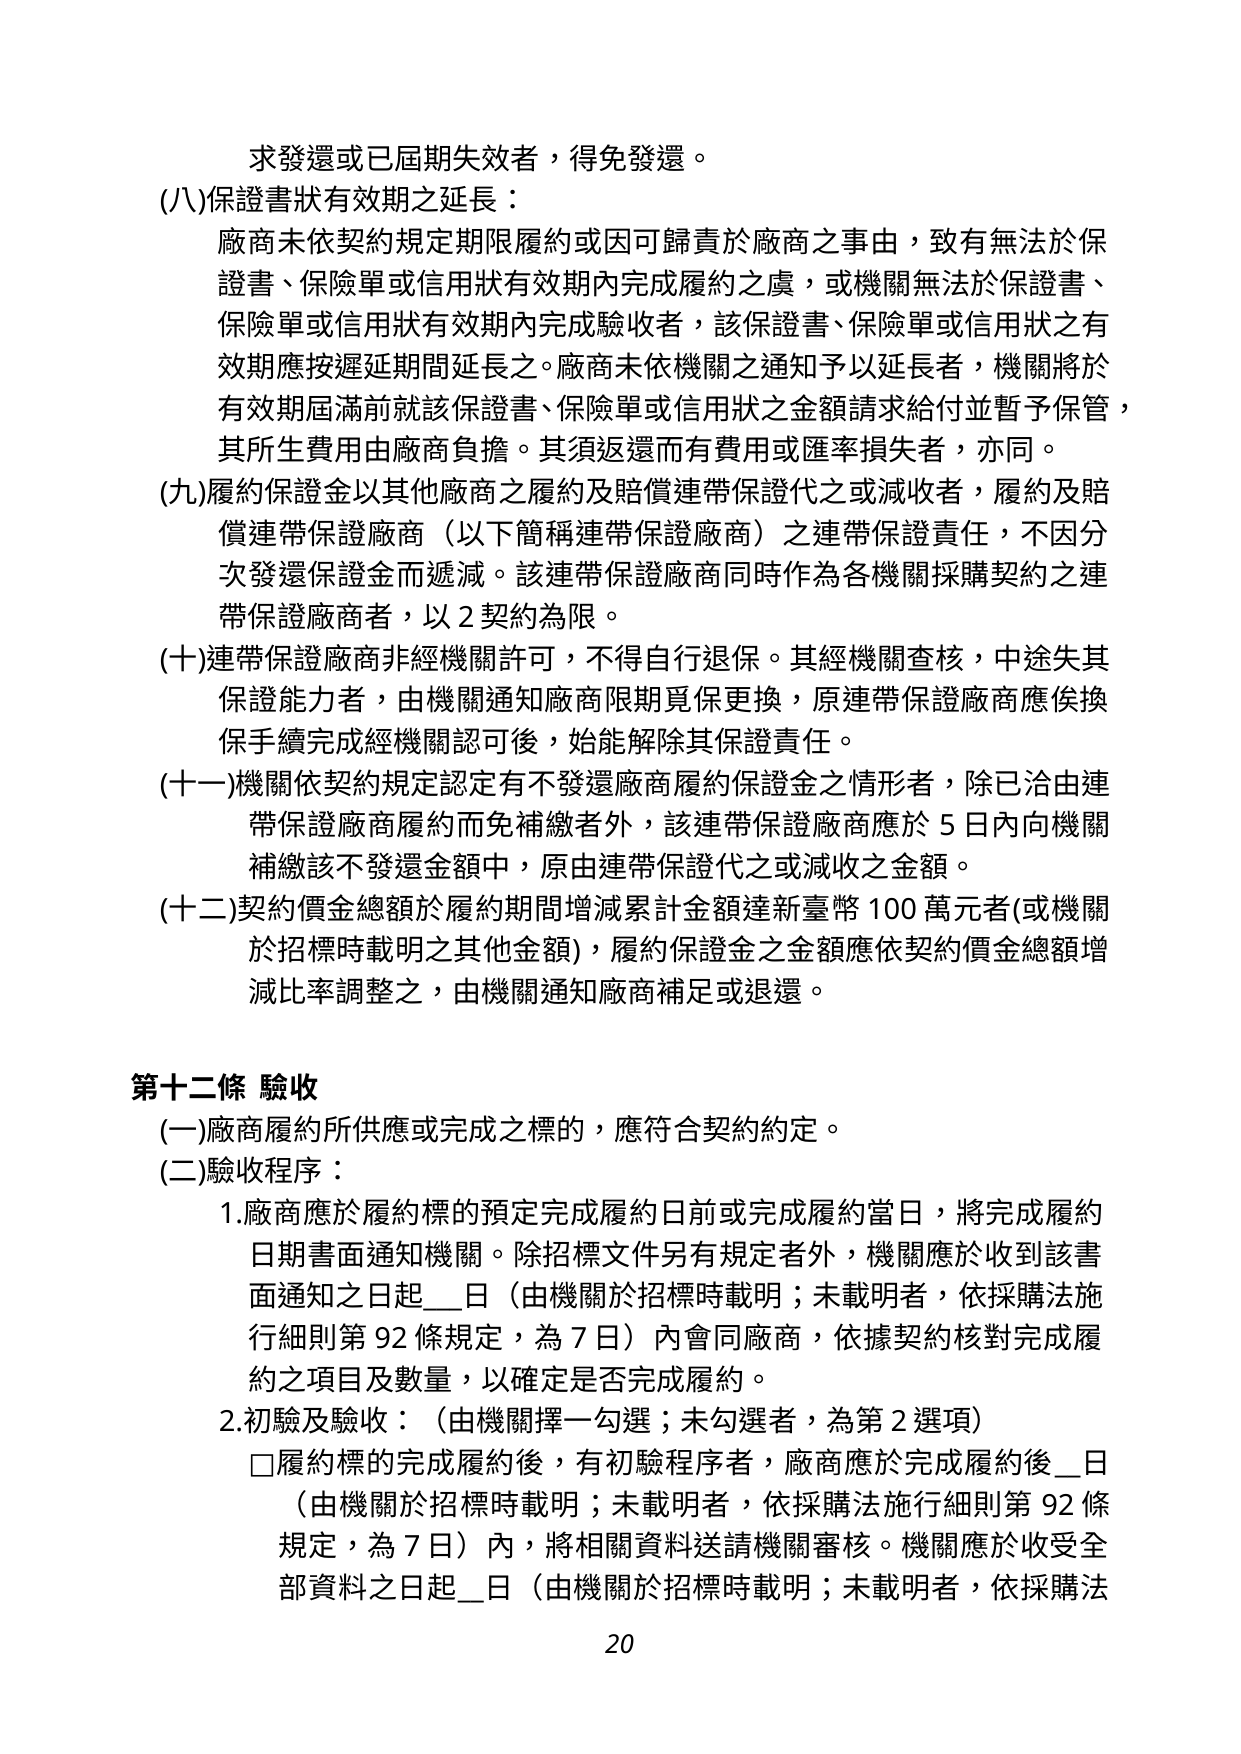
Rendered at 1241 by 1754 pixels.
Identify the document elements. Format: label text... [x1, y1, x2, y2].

text 求發還或已屆期失效者，得免發還。 [218, 136, 1104, 177]
text (八)保證書狀有效期之延長： [159, 177, 1110, 219]
text 廠商未依契約規定期限履約或因可歸責於廠商之事由，致有無法於保證書、保險單或信用狀有效期內完成履約之虞，或機關無法於保證書、保險單或信用狀有效期內完成驗收者，該保證書、保險單或信用狀之有效期應按遲延期間延長之。廠商未依機關之通知予以延長者，機關將於有效期屆滿前就該保證書、保險單或信用狀之金額請求給付並暫予保管，其所生費用由廠商負擔。其須返還而有費用或匯率損失者，亦同。 [217, 219, 1110, 469]
text □履約標的完成履約後，有初驗程序者，廠商應於完成履約後__日（由機關於招標時載明；未載明者，依採購法施行細則第92條規定，為7日）內，將相關資料送請機關審核。機關應於收受全部資料之日起__日（由機關於招標時載明；未載明者，依採購法施行細則第92條規定，為30日）內辦理初驗，並作成初驗紀錄。初驗合格後，機關應於__日（由機關於招標時載明；未載明者，依採購法施行細則第93條規定，為20日）內辦理驗收，並作成驗收紀錄。廠商未依機關通知派代表參加初驗或驗收者，除法令另有規定外，不影響初驗或驗收之進行及其結果。如因可歸責於機關之事由，延誤辦理初驗或驗收，該延誤期間不計逾期違約金；廠商因此增加之必要費用，由機關負擔。 [248, 1440, 1110, 1607]
text 2.初驗及驗收：（由機關擇一勾選；未勾選者，為第2選項） [218, 1398, 1104, 1440]
text (十二)契約價金總額於履約期間增減累計金額達新臺幣100萬元者(或機關於招標時載明之其他金額)，履約保證金之金額應依契約價金總額增減比率調整之，由機關通知廠商補足或退還。 [159, 886, 1110, 1011]
text (九)履約保證金以其他廠商之履約及賠償連帶保證代之或減收者，履約及賠償連帶保證廠商（以下簡稱連帶保證廠商）之連帶保證責任，不因分次發還保證金而遞減。該連帶保證廠商同時作為各機關採購契約之連帶保證廠商者，以2契約為限。 [159, 469, 1110, 636]
text 第十二條 驗收 [130, 1065, 1110, 1107]
text (十)連帶保證廠商非經機關許可，不得自行退保。其經機關查核，中途失其保證能力者，由機關通知廠商限期覓保更換，原連帶保證廠商應俟換保手續完成經機關認可後，始能解除其保證責任。 [159, 636, 1110, 761]
text (二)驗收程序： [159, 1148, 1110, 1190]
text (十一)機關依契約規定認定有不發還廠商履約保證金之情形者，除已洽由連帶保證廠商履約而免補繳者外，該連帶保證廠商應於5日內向機關補繳該不發還金額中，原由連帶保證代之或減收之金額。 [159, 761, 1110, 886]
text (一)廠商履約所供應或完成之標的，應符合契約約定。 [159, 1107, 1110, 1148]
text 1.廠商應於履約標的預定完成履約日前或完成履約當日，將完成履約日期書面通知機關。除招標文件另有規定者外，機關應於收到該書面通知之日起___日（由機關於招標時載明；未載明者，依採購法施行細則第92條規定，為7日）內會同廠商，依據契約核對完成履約之項目及數量，以確定是否完成履約。 [218, 1190, 1104, 1398]
